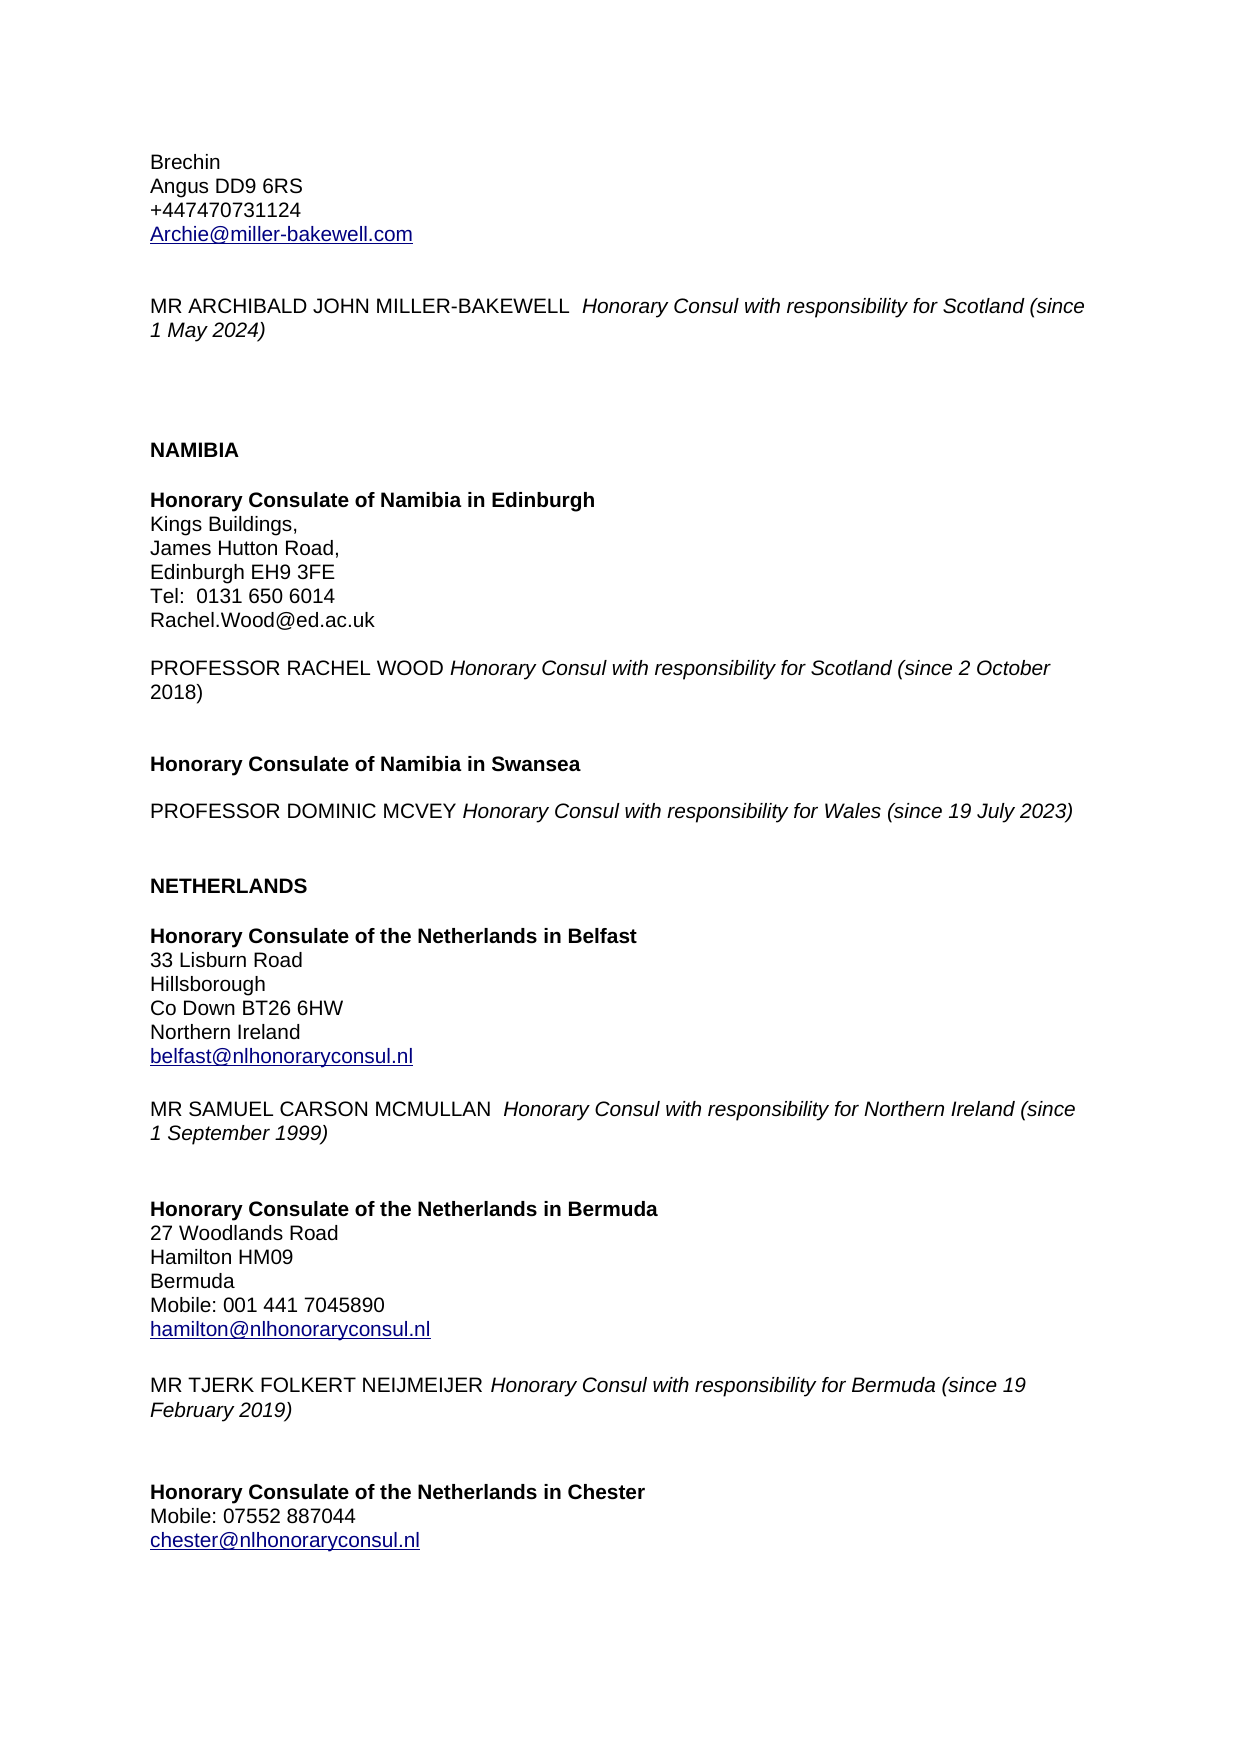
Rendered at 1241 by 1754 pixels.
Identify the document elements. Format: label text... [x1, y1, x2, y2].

text Tel: 0131 650 6014 [150, 584, 1090, 608]
text Rachel.Wood@ed.ac.uk [150, 608, 1090, 632]
text James Hutton Road, [150, 536, 1090, 560]
text NETHERLANDS [150, 873, 1090, 897]
text Northern Ireland [150, 1020, 1090, 1044]
text PROFESSOR RACHEL WOOD Honorary Consul with responsibility for Scotland (since 2 October [150, 656, 1090, 679]
text belfast@nlhonoraryconsul.nl [150, 1044, 1090, 1068]
text Edinburgh EH9 3FE [150, 560, 1090, 584]
text Brechin [150, 150, 1090, 174]
text Co Down BT26 6HW [150, 996, 1090, 1020]
text Honorary Consulate of the Netherlands in Belfast [150, 924, 1090, 948]
text Kings Buildings, [150, 512, 1090, 536]
text Honorary Consulate of the Netherlands in Bermuda [150, 1197, 1090, 1221]
text Honorary Consulate of Namibia in Swansea [150, 751, 1090, 775]
text Hamilton HM09 [150, 1245, 1090, 1269]
text Honorary Consulate of the Netherlands in Chester [150, 1480, 1090, 1504]
text +447470731124 [150, 198, 1090, 222]
text 33 Lisburn Road [150, 948, 1090, 972]
text Hillsborough [150, 972, 1090, 996]
text MR TJERK FOLKERT NEIJMEIJER Honorary Consul with responsibility for Bermuda (since 19 February 2019) [150, 1369, 1090, 1422]
text PROFESSOR DOMINIC MCVEY Honorary Consul with responsibility for Wales (since 19 July 2023) [150, 799, 1090, 823]
text Angus DD9 6RS [150, 174, 1090, 198]
text chester@nlhonoraryconsul.nl [150, 1528, 1090, 1552]
text 27 Woodlands Road [150, 1221, 1090, 1245]
text Archie@miller-bakewell.com [150, 222, 1090, 246]
text hamilton@nlhonoraryconsul.nl [150, 1317, 1090, 1341]
text Honorary Consulate of Namibia in Edinburgh [150, 488, 1090, 512]
text MR ARCHIBALD JOHN MILLER-BAKEWELL Honorary Consul with responsibility for Scotland (since 1 May 2024) [150, 294, 1090, 342]
text Bermuda [150, 1269, 1090, 1293]
text Mobile: 001 441 7045890 [150, 1293, 1090, 1317]
text NAMIBIA [150, 437, 1090, 461]
text MR SAMUEL CARSON MCMULLAN Honorary Consul with responsibility for Northern Ireland (since 1 September 1999) [150, 1096, 1090, 1144]
text Mobile: 07552 887044 [150, 1504, 1090, 1528]
text 2018) [150, 679, 1090, 703]
